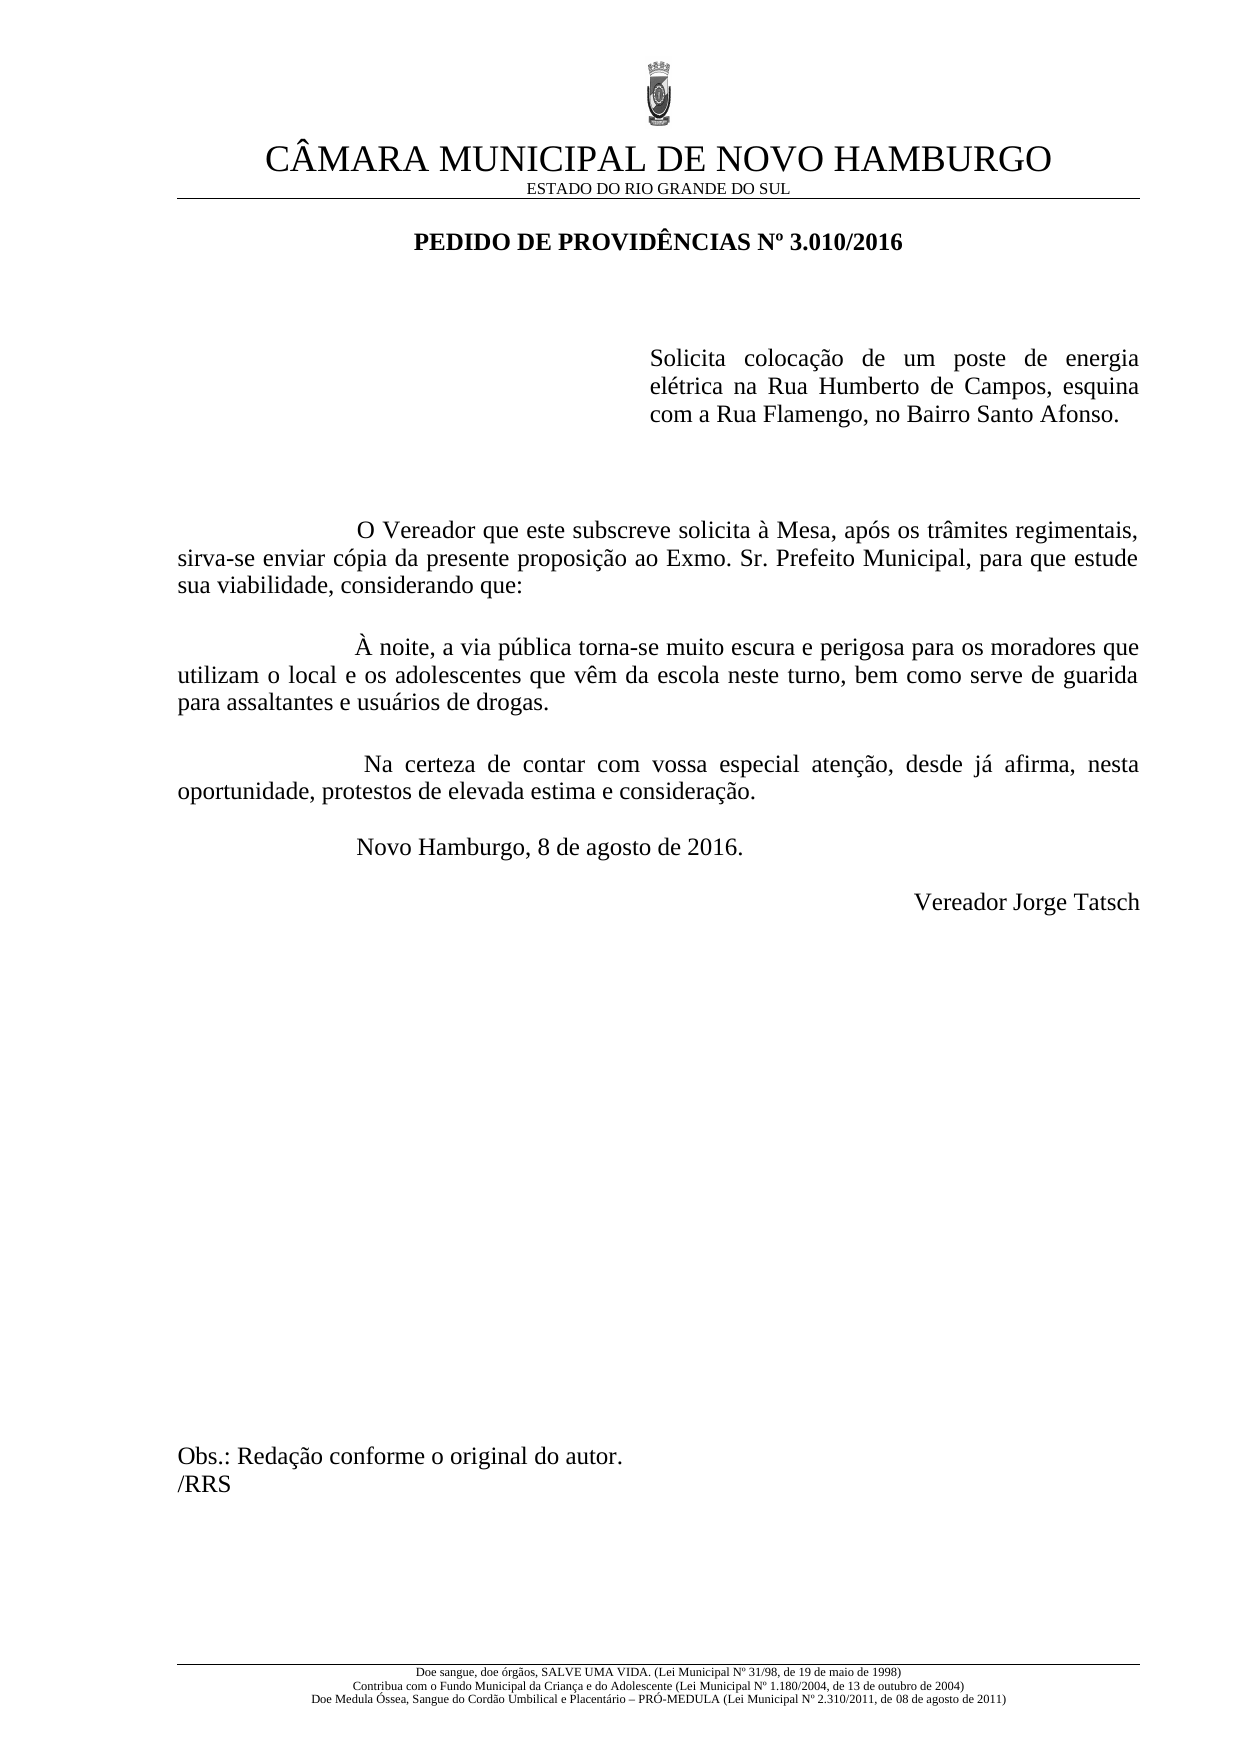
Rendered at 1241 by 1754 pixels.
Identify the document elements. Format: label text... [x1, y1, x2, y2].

text À noite, a via pública torna-se muito escura e perigosa para os moradores que utilizam o local e os adolescentes que vêm da escola neste turno, bem como serve de guarida para assaltantes e usuários de drogas. [177, 633, 1140, 716]
text Na certeza de contar com vossa especial atenção, desde já afirma, nesta oportunidade, protestos de elevada estima e consideração. [177, 750, 1140, 805]
text Novo Hamburgo, 8 de agosto de 2016. [177, 833, 1140, 861]
text Solicita colocação de um poste de energia elétrica na Rua Humberto de Campos, esquina com a Rua Flamengo, no Bairro Santo Afonso. [649, 344, 1140, 428]
text /RRS [177, 1470, 1140, 1498]
text Obs.: Redação conforme o original do autor. [177, 1442, 1140, 1470]
text PEDIDO DE PROVIDÊNCIAS Nº 3.010/2016 [177, 228, 1140, 256]
text O Vereador que este subscreve solicita à Mesa, após os trâmites regimentais, sirva-se enviar cópia da presente proposição ao Exmo. Sr. Prefeito Municipal, para que estude sua viabilidade, considerando que: [177, 516, 1140, 599]
text Vereador Jorge Tatsch [177, 888, 1140, 916]
